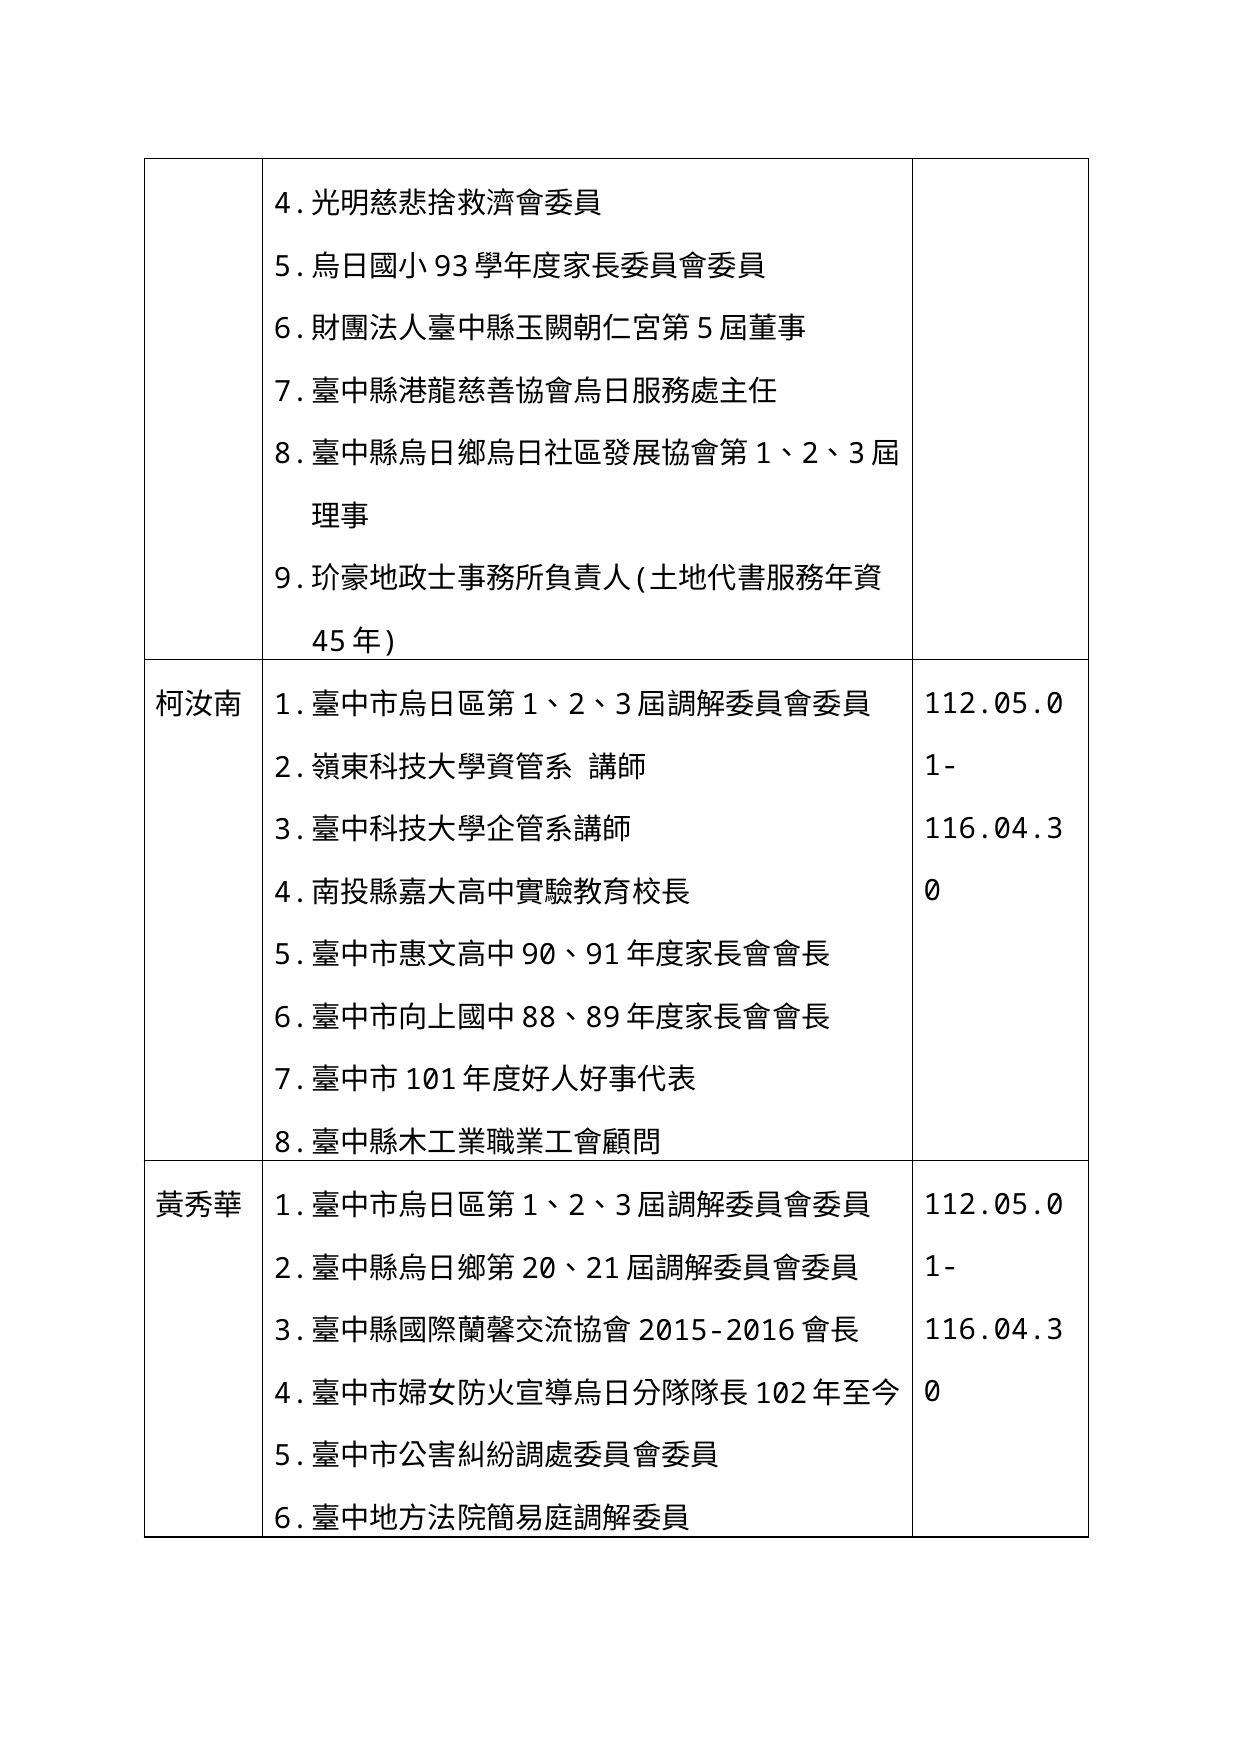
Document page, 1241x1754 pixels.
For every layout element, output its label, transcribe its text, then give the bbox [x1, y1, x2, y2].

table_cell 112.05.01-116.04.30 [913, 1161, 1088, 1536]
table_cell 臺中市烏日區第1、2、3屆調解委員會委員 嶺東科技大學資管系 講師 臺中科技大學企管系講師 南投縣嘉大高中實驗教育校長 臺中市惠文高中90、91年度家長會會長 臺中市向上國中88、89年度家長會會長 臺中市101年度好人好事代表 臺中縣木工業職業工會顧問 [901, 660, 912, 1160]
table_cell 112.05.01-116.04.30 [913, 660, 1088, 1160]
table_cell 臺中市烏日區第1、2、3屆調解委員會委員 臺中縣烏日鄉第20、21屆調解委員會委員 臺中縣國際蘭馨交流協會2015-2016會長 臺中市婦女防火宣導烏日分隊隊長102年至今 臺中市公害糾紛調處委員會委員 臺中地方法院簡易庭調解委員 救國團烏日團委員會會長 [901, 1161, 912, 1536]
table_cell 臺中市烏日區第1、2、3屆調解委員會委員 臺中縣烏日鄉第20、21屆調解委員會委員 臺中縣國際蘭馨交流協會2015-2016會長 臺中市婦女防火宣導烏日分隊隊長102年至今 臺中市公害糾紛調處委員會委員 臺中地方法院簡易庭調解委員 救國團烏日團委員會會長 [263, 1161, 273, 1536]
table_cell 柯汝南 [145, 660, 262, 1160]
table_cell 臺中市烏日區第1、2、3屆調解委員會委員 臺中縣烏日鄉第17、18、19、20、21屆調解委員會委員 臺中市長青協會第13屆理事 光明慈悲捨救濟會委員 烏日國小93學年度家長委員會委員 財團法人臺中縣玉闕朝仁宮第5屆董事 臺中縣港龍慈善協會烏日服務處主任 臺中縣烏日鄉烏日社區發展協會第1、2、3屆理事 玠豪地政士事務所負責人(土地代書服務年資45年) [263, 159, 273, 659]
table_cell 黃秀華 [145, 1161, 262, 1536]
table_cell 臺中市烏日區第1、2、3屆調解委員會委員 臺中縣烏日鄉第17、18、19、20、21屆調解委員會委員 臺中市長青協會第13屆理事 光明慈悲捨救濟會委員 烏日國小93學年度家長委員會委員 財團法人臺中縣玉闕朝仁宮第5屆董事 臺中縣港龍慈善協會烏日服務處主任 臺中縣烏日鄉烏日社區發展協會第1、2、3屆理事 玠豪地政士事務所負責人(土地代書服務年資45年) [901, 159, 912, 659]
table_cell [145, 159, 262, 659]
table_cell [913, 159, 1088, 659]
table_cell 臺中市烏日區第1、2、3屆調解委員會委員 嶺東科技大學資管系 講師 臺中科技大學企管系講師 南投縣嘉大高中實驗教育校長 臺中市惠文高中90、91年度家長會會長 臺中市向上國中88、89年度家長會會長 臺中市101年度好人好事代表 臺中縣木工業職業工會顧問 [263, 660, 273, 1160]
